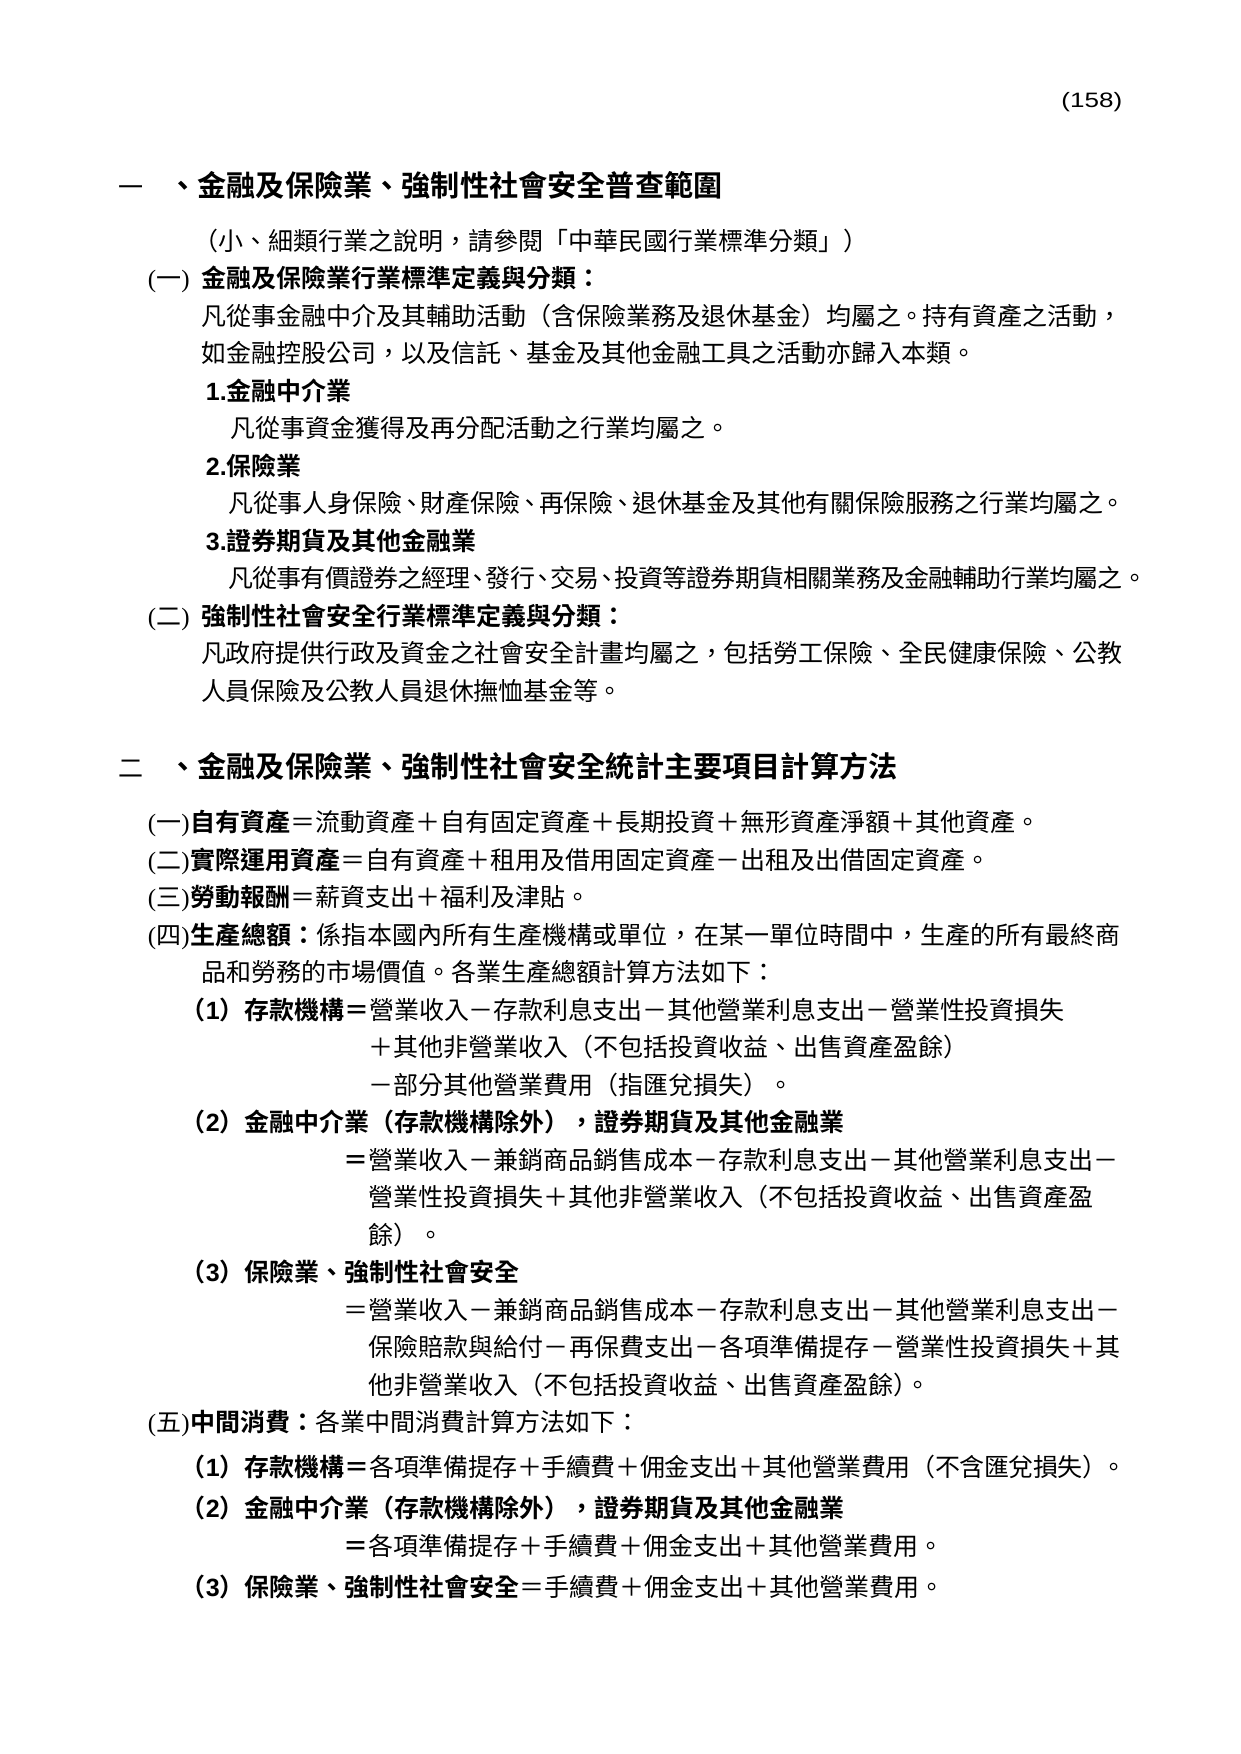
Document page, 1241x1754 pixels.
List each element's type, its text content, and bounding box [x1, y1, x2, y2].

list 中間消費：各業中間消費計算方法如下： [148, 1402, 1122, 1439]
text 凡從事金融中介及其輔助活動（含保險業務及退休基金）均屬之。持有資產之活動，如金融控股公司，以及信託、基金及其他金融工具之活動亦歸入本類。 [201, 296, 1122, 371]
text （3）保險業、強制性社會安全＝手續費＋佣金支出＋其他營業費用。 [181, 1567, 1122, 1604]
list 金融及保險業行業標準定義與分類： [148, 258, 1122, 296]
text （2）金融中介業（存款機構除外），證券期貨及其他金融業 [181, 1102, 1132, 1139]
text （1）存款機構＝營業收入－存款利息支出－其他營業利息支出－營業性投資損失 [181, 989, 1122, 1027]
text 凡從事有價證券之經理、發行、交易、投資等證券期貨相關業務及金融輔助行業均屬之。 [228, 558, 1122, 596]
text 2.保險業 [206, 446, 1122, 483]
list 生產總額：係指本國內所有生產機構或單位，在某一單位時間中，生產的所有最終商品和勞務的市場價值。各業生產總額計算方法如下： [148, 914, 1122, 989]
text ＝各項準備提存＋手續費＋佣金支出＋其他營業費用。 [343, 1526, 1122, 1563]
text （小、細類行業之說明，請參閱「中華民國行業標準分類」） [193, 221, 1122, 258]
list 自有資產＝流動資產＋自有固定資產＋長期投資＋無形資產淨額＋其他資產。 [148, 802, 1122, 839]
text 凡政府提供行政及資金之社會安全計畫均屬之，包括勞工保險、全民健康保險、公教人員保險及公教人員退休撫恤基金等。 [201, 633, 1122, 708]
list 實際運用資產＝自有資產＋租用及借用固定資產－出租及出借固定資產。 [148, 839, 1122, 877]
text ＝營業收入－兼銷商品銷售成本－存款利息支出－其他營業利息支出－營業性投資損失＋其他非營業收入（不包括投資收益、出售資產盈餘）。 [343, 1139, 1122, 1252]
text 凡從事資金獲得及再分配活動之行業均屬之。 [231, 408, 1122, 446]
list 、金融及保險業、強制性社會安全統計主要項目計算方法 [118, 727, 1122, 802]
text 1.金融中介業 [206, 371, 1122, 408]
text 3.證券期貨及其他金融業 [206, 521, 1122, 558]
text （2）金融中介業（存款機構除外），證券期貨及其他金融業 [181, 1488, 1122, 1526]
text （1）存款機構＝各項準備提存＋手續費＋佣金支出＋其他營業費用（不含匯兌損失）。 [181, 1447, 1122, 1484]
text 凡從事人身保險、財產保險、再保險、退休基金及其他有關保險服務之行業均屬之。 [228, 483, 1122, 521]
text （3）保險業、強制性社會安全 [181, 1252, 1122, 1289]
text ＋其他非營業收入（不包括投資收益、出售資產盈餘） [368, 1027, 1122, 1064]
text ＝營業收入－兼銷商品銷售成本－存款利息支出－其他營業利息支出－保險賠款與給付－再保費支出－各項準備提存－營業性投資損失＋其他非營業收入（不包括投資收益、出售資產盈餘）。 [343, 1289, 1122, 1402]
list 、金融及保險業、強制性社會安全普查範圍 [118, 146, 1122, 221]
list 勞動報酬＝薪資支出＋福利及津貼。 [148, 877, 1122, 914]
text －部分其他營業費用（指匯兌損失）。 [368, 1064, 1122, 1102]
list 強制性社會安全行業標準定義與分類： [148, 596, 1122, 633]
